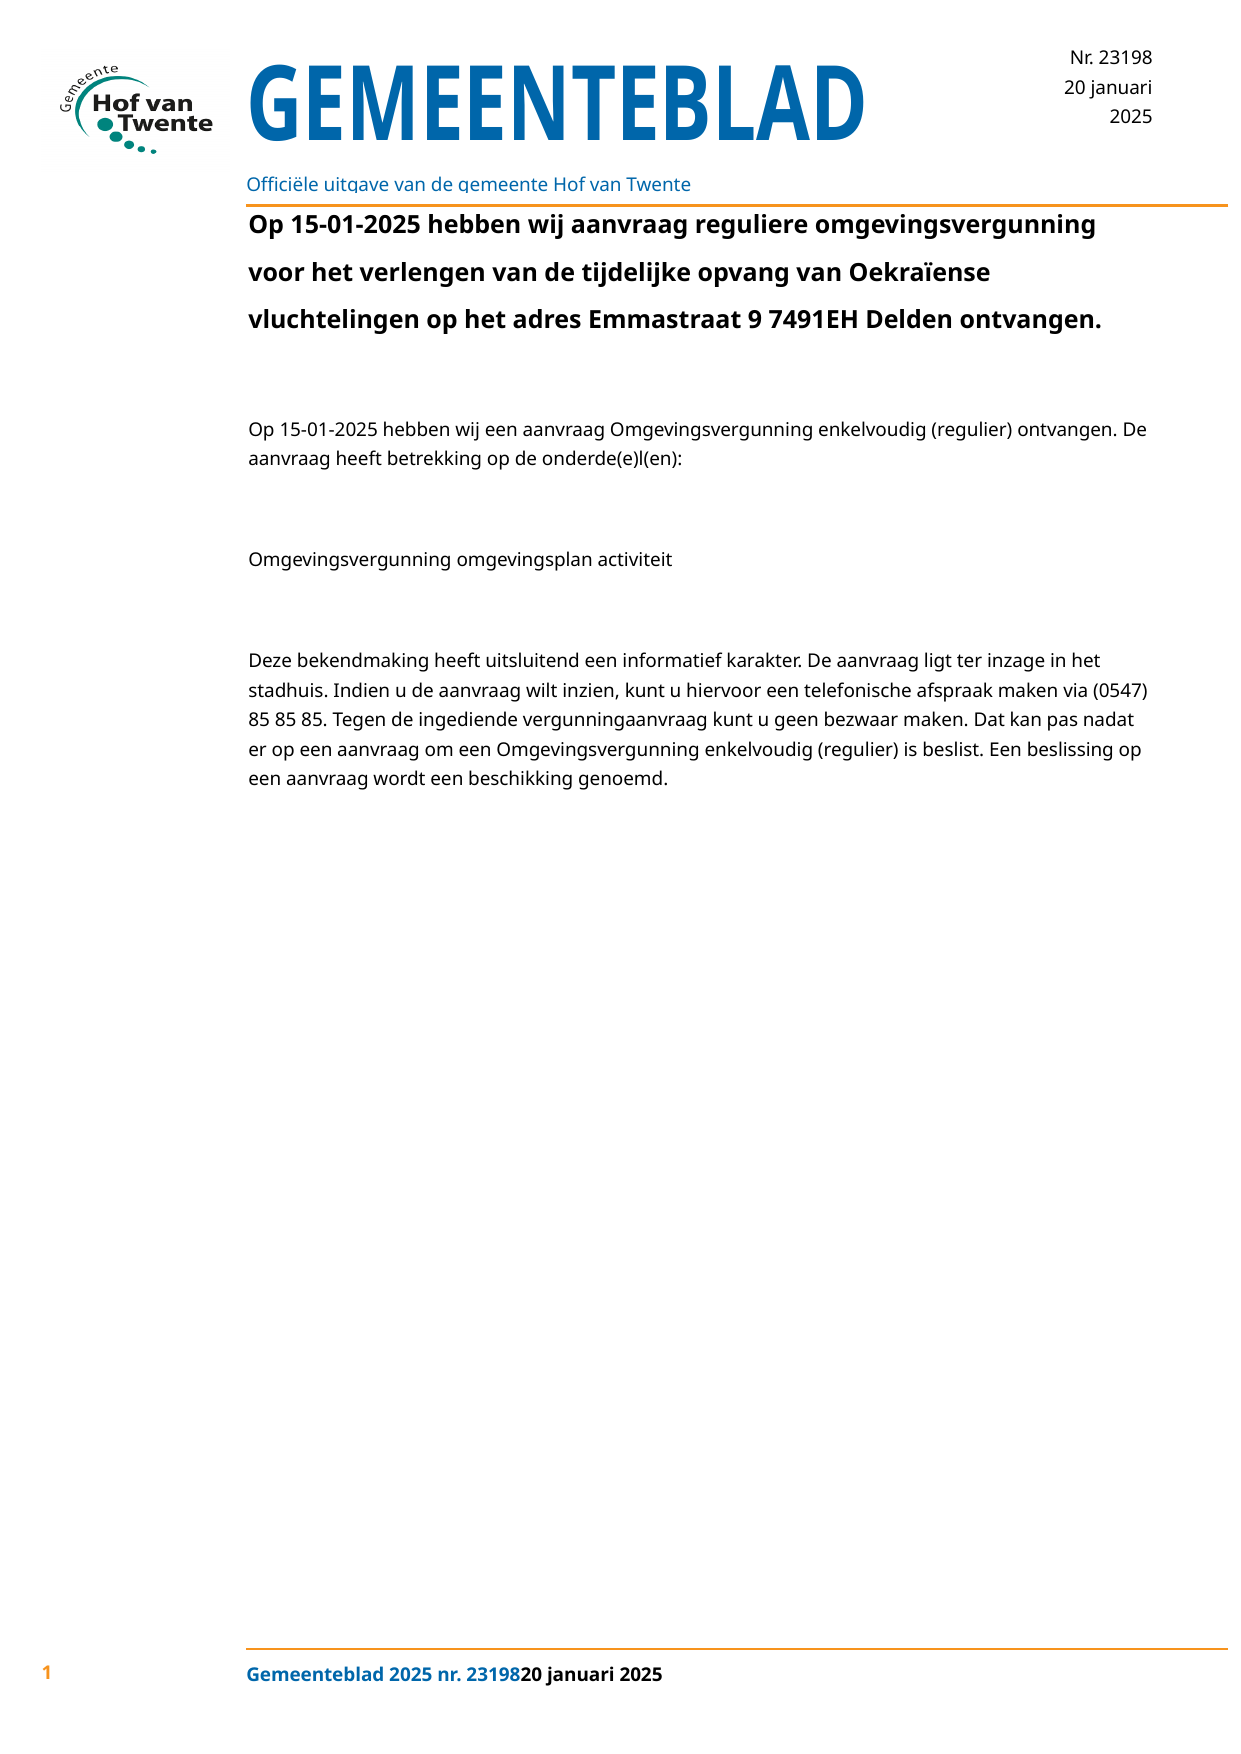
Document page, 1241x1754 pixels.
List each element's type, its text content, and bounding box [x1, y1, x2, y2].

text Omgevingsvergunning omgevingsplan activiteit [248, 546, 1152, 572]
picture [41, 47, 231, 172]
text Op 15-01-2025 hebben wij een aanvraag Omgevingsvergunning enkelvoudig (regulier) ontvangen. De aanvraag heeft betrekking op de onderde(e)l(en): [248, 416, 1152, 471]
text Op 15-01-2025 hebben wij aanvraag reguliere omgevingsvergunning voor het verlengen van de tijdelijke opvang van Oekraïense vluchtelingen op het adres Emmastraat 9 7491EH Delden ontvangen. [248, 207, 1152, 336]
text Deze bekendmaking heeft uitsluitend een informatief karakter. De aanvraag ligt ter inzage in het stadhuis. Indien u de aanvraag wilt inzien, kunt u hiervoor een telefonische afspraak maken via (0547) 85 85 85. Tegen de ingediende vergunningaanvraag kunt u geen bezwaar maken. Dat kan pas nadat er op een aanvraag om een Omgevingsvergunning enkelvoudig (regulier) is beslist. Een beslissing op een aanvraag wordt een beschikking genoemd. [248, 647, 1152, 791]
